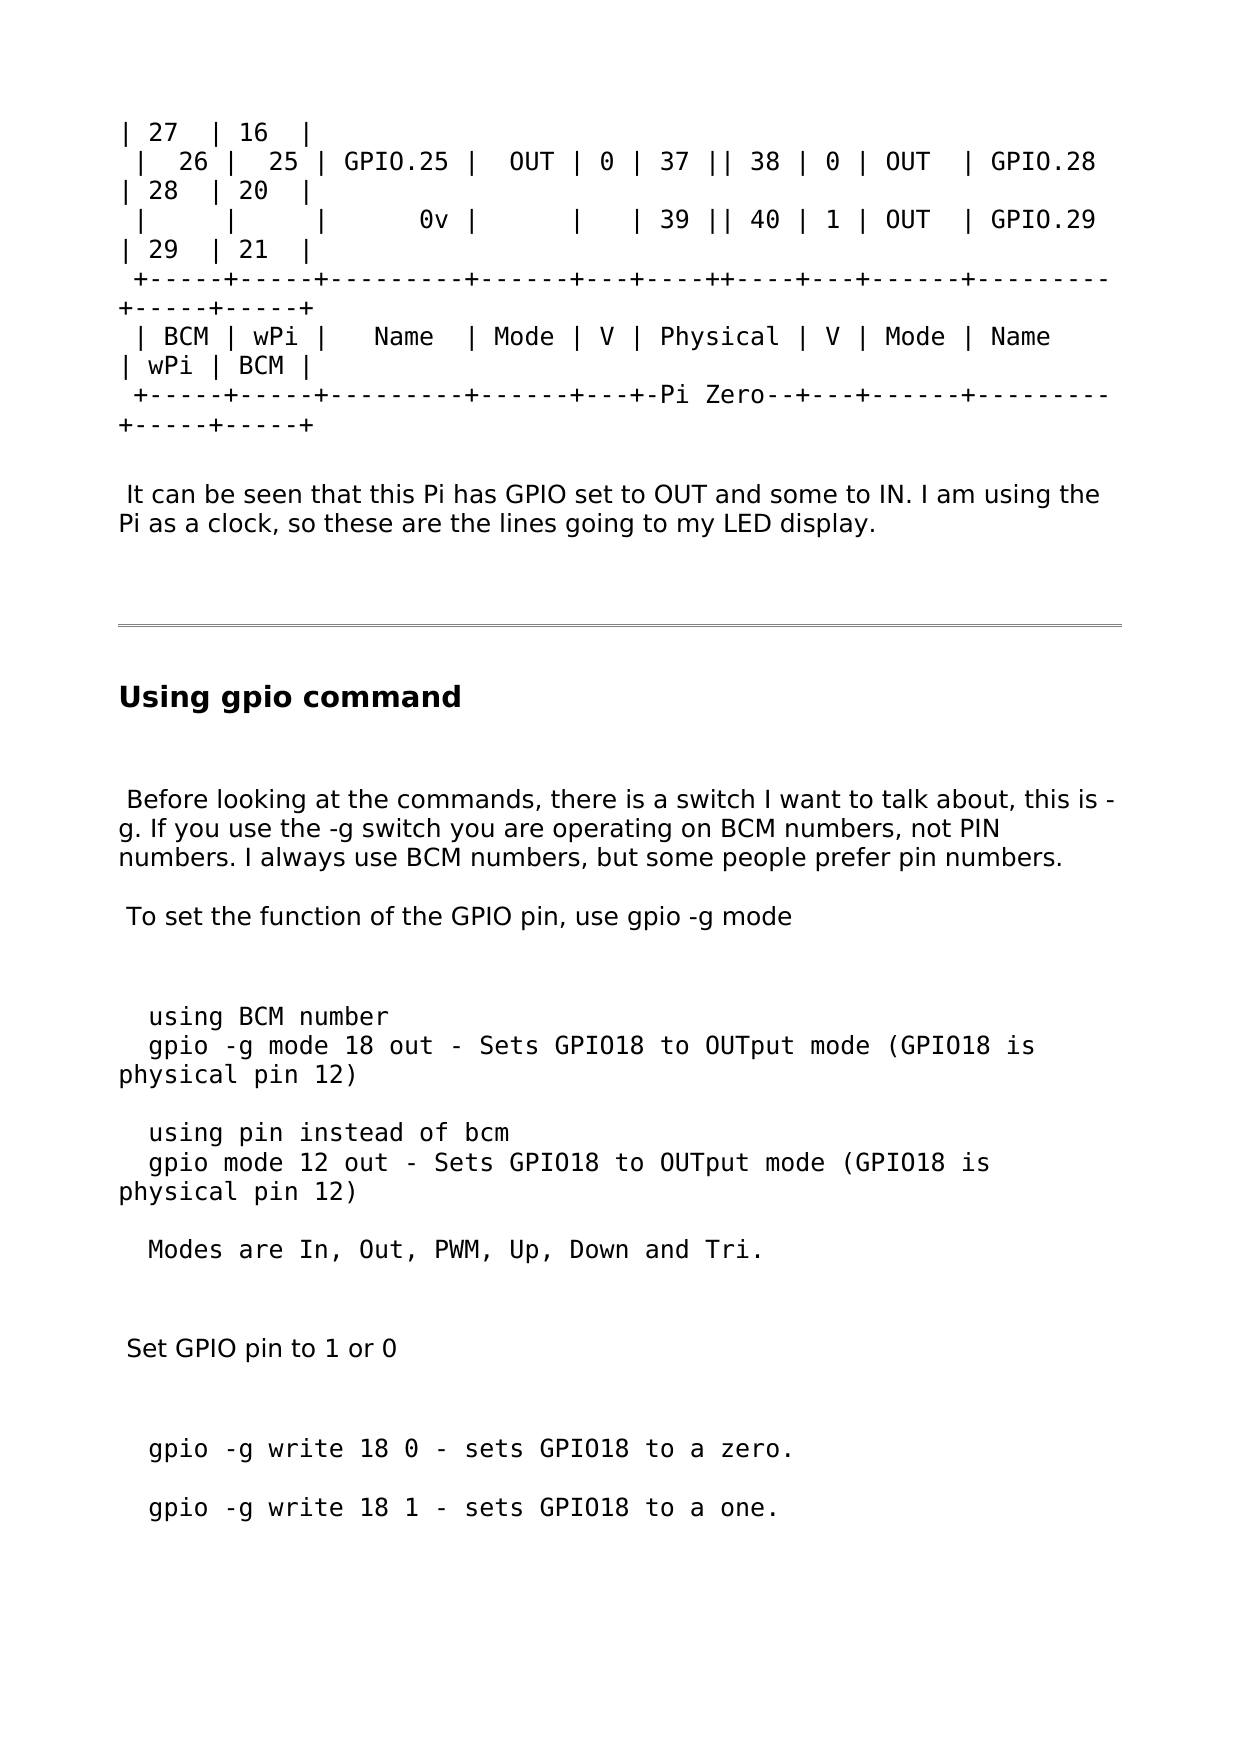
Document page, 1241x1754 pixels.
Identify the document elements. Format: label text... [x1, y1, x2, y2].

subtitle Using gpio command [118, 680, 1122, 714]
text gpio -g write 18 0 - sets GPIO18 to a zero. gpio -g write 18 1 - sets GPIO18 to a one. [118, 1434, 1122, 1522]
text Before looking at the commands, there is a switch I want to talk about, this is -g. If you use the -g switch you are operating on BCM numbers, not PIN numbers. I always use BCM numbers, but some people prefer pin numbers. To set the function of the GPIO pin, use gpio -g mode [118, 727, 1122, 989]
text using BCM number gpio -g mode 18 out - Sets GPIO18 to OUTput mode (GPIO18 is physical pin 12) using pin instead of bcm gpio mode 12 out - Sets GPIO18 to OUTput mode (GPIO18 is physical pin 12) Modes are In, Out, PWM, Up, Down and Tri. [118, 1002, 1122, 1264]
text Set GPIO pin to 1 or 0 [118, 1276, 1122, 1422]
text | 27 | 16 | | 26 | 25 | GPIO.25 | OUT | 0 | 37 || 38 | 0 | OUT | GPIO.28 | 28 | 20 | | | | 0v | | | 39 || 40 | 1 | OUT | GPIO.29 | 29 | 21 | +-----+-----+---------+------+---+----++----+---+------+---------+-----+-----+ | BCM | wPi | Name | Mode | V | Physical | V | Mode | Name | wPi | BCM | +-----+-----+---------+------+---+-Pi Zero--+---+------+---------+-----+-----+ [118, 118, 1122, 439]
text It can be seen that this Pi has GPIO set to OUT and some to IN. I am using the Pi as a clock, so these are the lines going to my LED display. [118, 451, 1122, 597]
